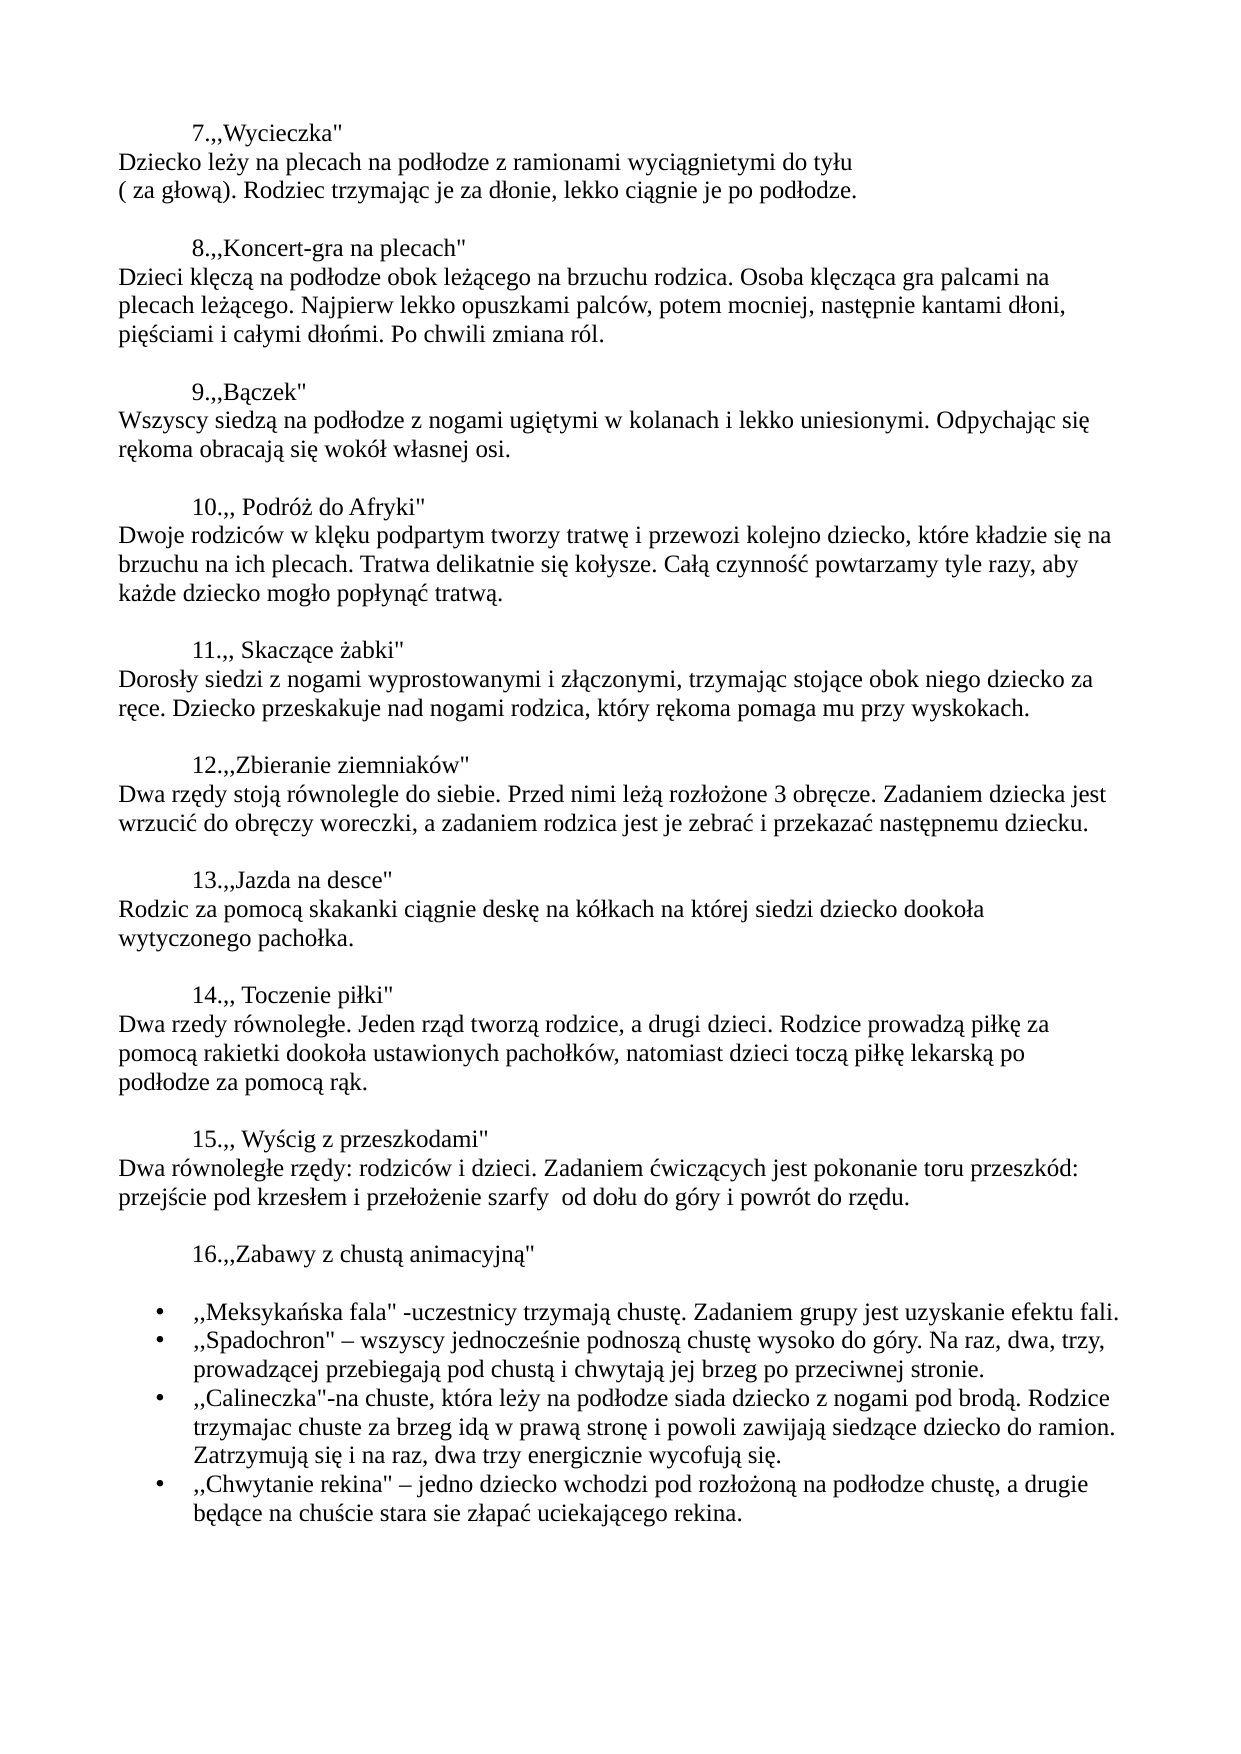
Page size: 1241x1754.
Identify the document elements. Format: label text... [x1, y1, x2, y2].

text 12.,,Zbieranie ziemniaków" [118, 751, 1122, 779]
text Wszyscy siedzą na podłodze z nogami ugiętymi w kolanach i lekko uniesionymi. Odpychając się rękoma obracają się wokół własnej osi. [118, 406, 1122, 463]
text Dwoje rodziców w klęku podpartym tworzy tratwę i przewozi kolejno dziecko, które kładzie się na brzuchu na ich plecach. Tratwa delikatnie się kołysze. Całą czynność powtarzamy tyle razy, aby każde dziecko mogło popłynąć tratwą. [118, 521, 1122, 607]
text Rodzic za pomocą skakanki ciągnie deskę na kółkach na której siedzi dziecko dookoła wytyczonego pachołka. [118, 894, 1122, 952]
list ,,Spadochron" – wszyscy jednocześnie podnoszą chustę wysoko do góry. Na raz, dwa, trzy, prowadzącej przebiegają pod chustą i chwytają jej brzeg po przeciwnej stronie. [156, 1326, 1122, 1383]
list ,,Meksykańska fala" -uczestnicy trzymają chustę. Zadaniem grupy jest uzyskanie efektu fali. [156, 1297, 1122, 1326]
text 8.,,Koncert-gra na plecach" [118, 233, 1122, 262]
text Dwa rzedy równoległe. Jeden rząd tworzą rodzice, a drugi dzieci. Rodzice prowadzą piłkę za pomocą rakietki dookoła ustawionych pachołków, natomiast dzieci toczą piłkę lekarską po podłodze za pomocą rąk. [118, 1009, 1122, 1096]
text 11.,, Skaczące żabki" [118, 636, 1122, 664]
list ,,Calineczka"-na chuste, która leży na podłodze siada dziecko z nogami pod brodą. Rodzice trzymajac chuste za brzeg idą w prawą stronę i powoli zawijają siedzące dziecko do ramion. Zatrzymują się i na raz, dwa trzy energicznie wycofują się. [156, 1383, 1122, 1469]
text 14.,, Toczenie piłki" [118, 981, 1122, 1009]
list ,,Chwytanie rekina" – jedno dziecko wchodzi pod rozłożoną na podłodze chustę, a drugie będące na chuście stara sie złapać uciekającego rekina. [156, 1469, 1122, 1527]
text 15.,, Wyścig z przeszkodami" [118, 1124, 1122, 1153]
text 16.,,Zabawy z chustą animacyjną" [118, 1239, 1122, 1268]
text ( za głową). Rodziec trzymając je za dłonie, lekko ciągnie je po podłodze. [118, 176, 1122, 204]
text Dwa rzędy stoją równolegle do siebie. Przed nimi leżą rozłożone 3 obręcze. Zadaniem dziecka jest wrzucić do obręczy woreczki, a zadaniem rodzica jest je zebrać i przekazać następnemu dziecku. [118, 779, 1122, 837]
text 13.,,Jazda na desce" [118, 866, 1122, 894]
text 10.,, Podróż do Afryki" [118, 492, 1122, 521]
text Dzieci klęczą na podłodze obok leżącego na brzuchu rodzica. Osoba klęcząca gra palcami na plecach leżącego. Najpierw lekko opuszkami palców, potem mocniej, następnie kantami dłoni, pięściami i całymi dłońmi. Po chwili zmiana ról. [118, 262, 1122, 348]
text Dziecko leży na plecach na podłodze z ramionami wyciągnietymi do tyłu [118, 147, 1122, 176]
text 7.,,Wycieczka" [118, 118, 1122, 147]
text 9.,,Bączek" [118, 377, 1122, 406]
text Dorosły siedzi z nogami wyprostowanymi i złączonymi, trzymając stojące obok niego dziecko za ręce. Dziecko przeskakuje nad nogami rodzica, który rękoma pomaga mu przy wyskokach. [118, 664, 1122, 722]
text Dwa równoległe rzędy: rodziców i dzieci. Zadaniem ćwiczących jest pokonanie toru przeszkód: przejście pod krzesłem i przełożenie szarfy od dołu do góry i powrót do rzędu. [118, 1153, 1122, 1211]
